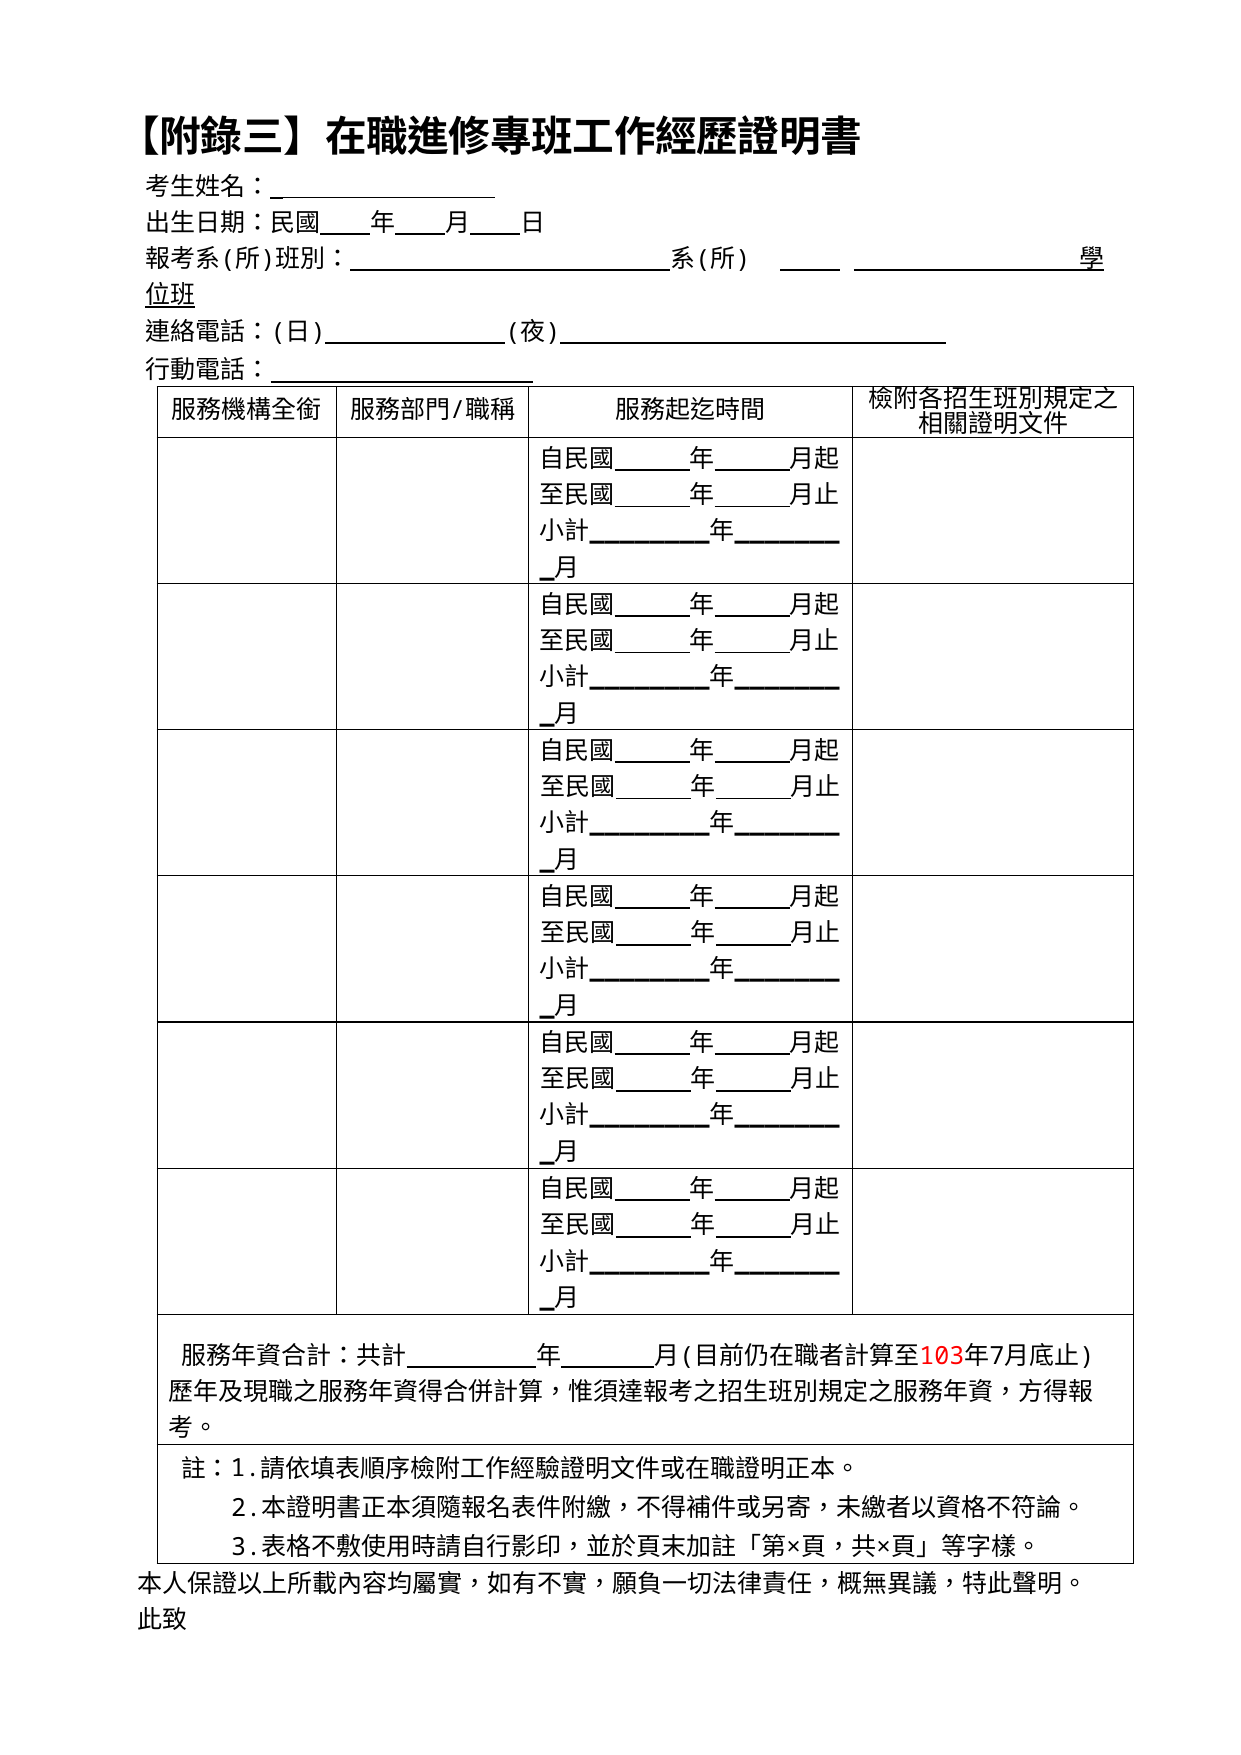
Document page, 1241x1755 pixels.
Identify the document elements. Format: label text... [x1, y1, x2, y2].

table_cell [337, 1023, 528, 1167]
table_cell [853, 438, 1133, 583]
table_header 檢附各招生班別規定之相關證明文件 [853, 387, 1133, 437]
table_cell [158, 438, 336, 583]
table_cell 自民國 年 月起 至民國 年 月止 小計________年________月 [529, 1023, 852, 1167]
table_cell 自民國 年 月起 至民國 年 月止 小計________年________月 [529, 1169, 852, 1313]
text 此致 [124, 1600, 1116, 1636]
text 報考系(所)班別： 系(所) 學位班 [145, 238, 1124, 311]
text 行動電話： [145, 347, 1124, 386]
table_cell [853, 584, 1133, 729]
table_header 服務機構全銜 [158, 387, 336, 437]
table_header 服務起迄時間 [529, 387, 852, 437]
table_cell 自民國 年 月起 至民國 年 月止 小計________年________月 [529, 876, 852, 1021]
table_header 服務部門/職稱 [337, 387, 528, 437]
table_cell [337, 438, 528, 583]
table_cell [158, 1169, 336, 1313]
table_cell [337, 584, 528, 729]
table_cell [158, 730, 336, 875]
text 出生日期：民國 年 月 日 [145, 202, 1124, 238]
text 本人保證以上所載內容均屬實，如有不實，願負一切法律責任，概無異議，特此聲明。 [137, 1563, 1116, 1600]
text 考生姓名： [145, 160, 1124, 202]
table_cell [853, 876, 1133, 1021]
table_cell 自民國 年 月起 至民國 年 月止 小計________年________月 [529, 584, 852, 729]
table_cell [337, 876, 528, 1021]
table_cell [853, 1169, 1133, 1313]
table_cell 自民國 年 月起 至民國 年 月止 小計________年________月 [529, 438, 852, 583]
table_cell 註：1.請依填表順序檢附工作經驗證明文件或在職證明正本。 2.本證明書正本須隨報名表件附繳，不得補件或另寄，未繳者以資格不符論。 3.表格不敷使用時請自行影印，並於頁末加註「第×頁，共×頁」等字樣。 [158, 1445, 1133, 1562]
table_cell 服務年資合計：共計 年 月(目前仍在職者計算至103年7月底止) 歷年及現職之服務年資得合併計算，惟須達報考之招生班別規定之服務年資，方得報考。 [158, 1315, 1133, 1444]
table_cell [853, 730, 1133, 875]
table_cell [337, 730, 528, 875]
table_cell [158, 876, 336, 1021]
table_cell [158, 1023, 336, 1167]
table_cell 自民國 年 月起 至民國 年 月止 小計________年________月 [529, 730, 852, 875]
text 【附錄三】在職進修專班工作經歷證明書 [118, 118, 1122, 160]
text 連絡電話：(日) (夜) [145, 311, 1124, 347]
table_cell [337, 1169, 528, 1313]
table_cell [158, 584, 336, 729]
table_cell [853, 1023, 1133, 1167]
